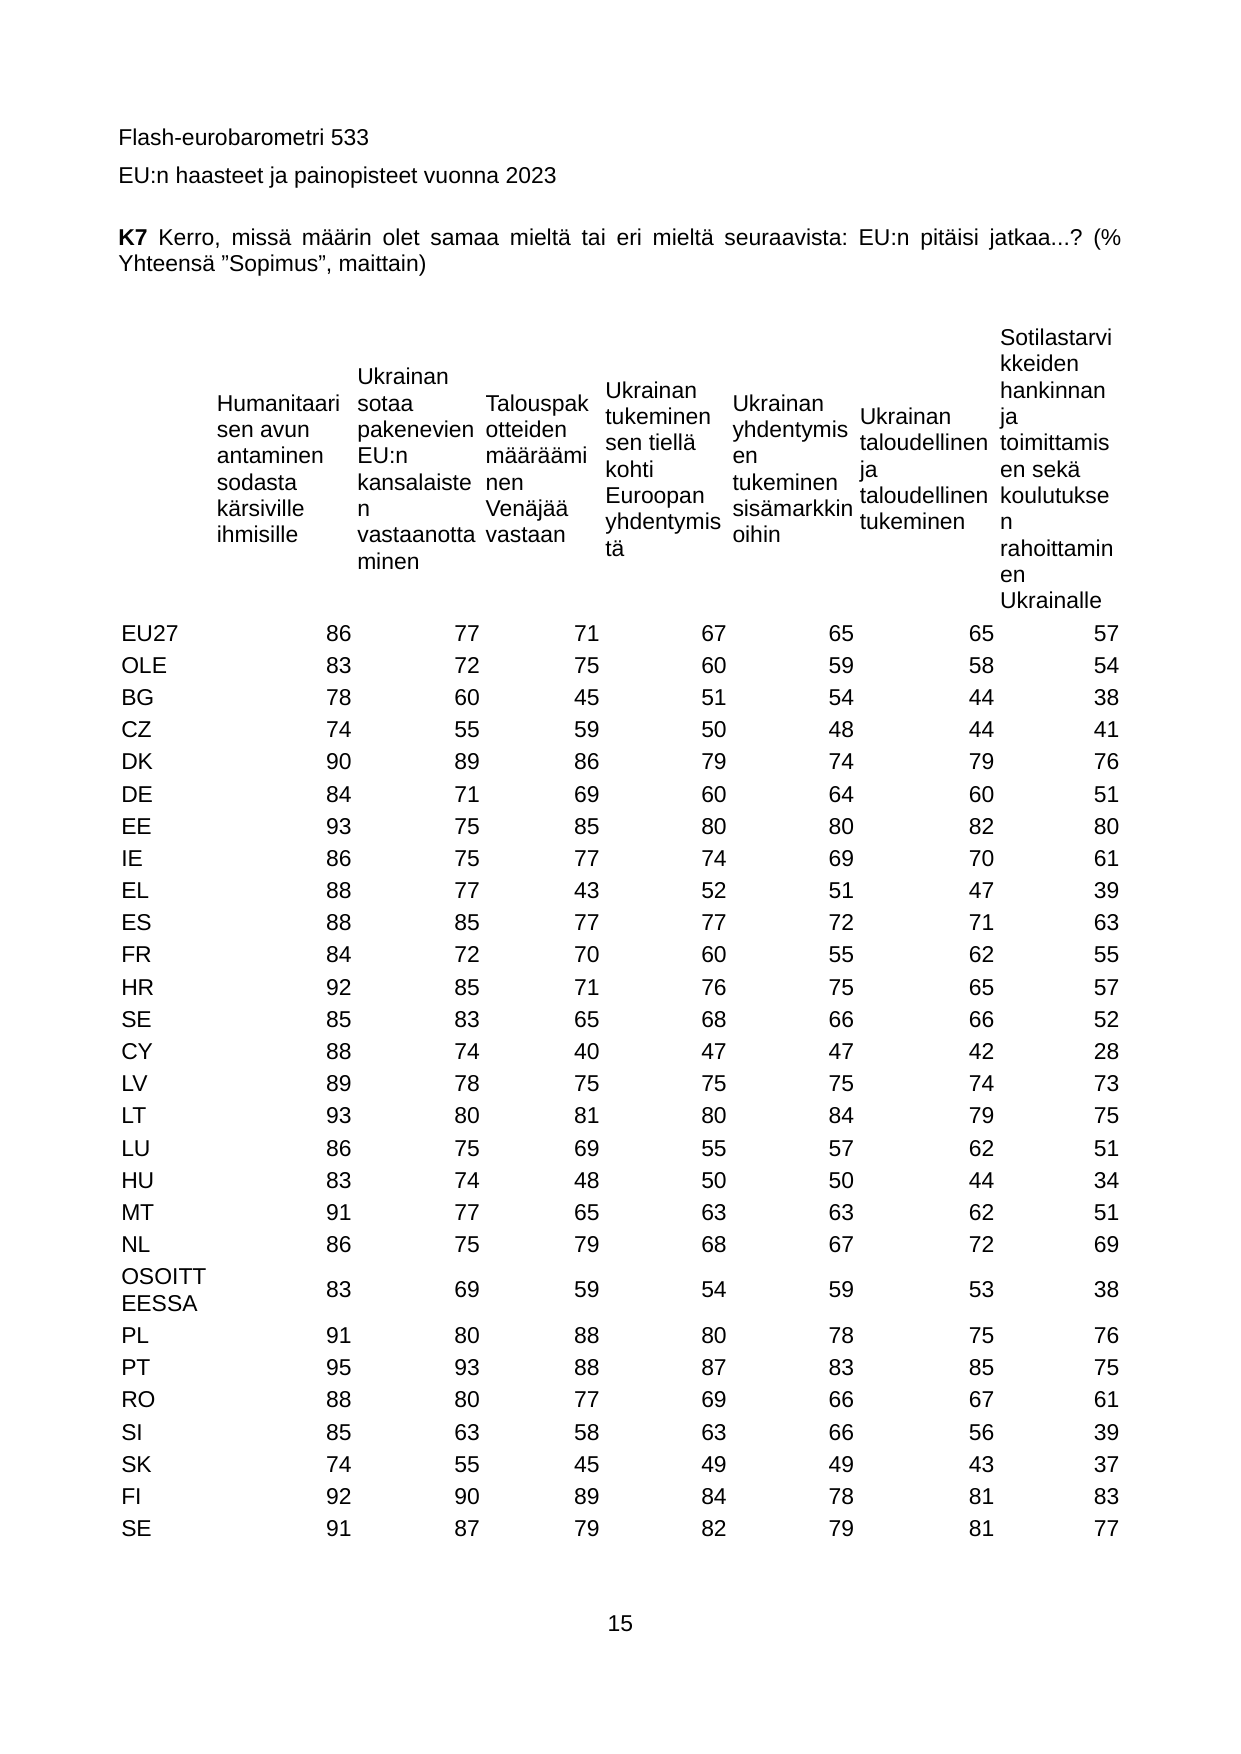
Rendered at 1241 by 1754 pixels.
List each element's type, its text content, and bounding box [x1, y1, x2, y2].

table_cell 86 [214, 1228, 354, 1260]
table_cell DE [118, 778, 214, 810]
table_cell 84 [214, 939, 354, 971]
table_cell 75 [857, 1319, 997, 1351]
table_cell 67 [729, 1228, 857, 1260]
table_cell 38 [997, 681, 1122, 713]
table_cell 69 [997, 1228, 1122, 1260]
table_cell 47 [729, 1035, 857, 1067]
table_cell 55 [997, 939, 1122, 971]
table_cell 60 [602, 649, 729, 681]
table_cell 55 [729, 939, 857, 971]
table_cell 72 [354, 649, 482, 681]
table_cell 79 [857, 745, 997, 778]
table_cell 69 [483, 778, 602, 810]
table_cell 65 [483, 1196, 602, 1228]
table_cell 79 [729, 1512, 857, 1544]
table_cell 74 [214, 713, 354, 745]
table_cell LU [118, 1132, 214, 1164]
table_cell 77 [602, 906, 729, 938]
table_header Sotilastarvikkeiden hankinnan ja toimittamisen sekä koulutuksen rahoittaminen Ukrainalle [997, 321, 1122, 617]
table_cell 90 [214, 745, 354, 778]
table_cell 88 [214, 1035, 354, 1067]
table_cell 52 [997, 1003, 1122, 1035]
table_cell 66 [729, 1003, 857, 1035]
table_cell 58 [483, 1416, 602, 1448]
table_cell 75 [729, 971, 857, 1003]
table_header Ukrainan yhdentymisen tukeminen sisämarkkinoihin [729, 321, 857, 617]
table_cell 79 [483, 1228, 602, 1260]
table_cell 37 [997, 1448, 1122, 1480]
table_cell 50 [729, 1164, 857, 1196]
table_cell 74 [729, 745, 857, 778]
table_cell 42 [857, 1035, 997, 1067]
table_cell 72 [729, 906, 857, 938]
table_cell 74 [354, 1164, 482, 1196]
table_cell 78 [729, 1319, 857, 1351]
table_cell 65 [483, 1003, 602, 1035]
table_cell DK [118, 745, 214, 778]
table_cell 72 [857, 1228, 997, 1260]
table_cell 62 [857, 1196, 997, 1228]
table_header Ukrainan sotaa pakenevien EU:n kansalaisten vastaanottaminen [354, 321, 482, 617]
table_cell CY [118, 1035, 214, 1067]
table_cell IE [118, 842, 214, 874]
table_cell 55 [602, 1132, 729, 1164]
table_cell 79 [857, 1100, 997, 1132]
table_cell 80 [602, 810, 729, 842]
table_cell 75 [354, 810, 482, 842]
table_cell 86 [214, 1132, 354, 1164]
table_cell 67 [602, 617, 729, 649]
table_cell 51 [602, 681, 729, 713]
table_cell 81 [483, 1100, 602, 1132]
table_cell BG [118, 681, 214, 713]
table_cell 89 [483, 1480, 602, 1512]
table_cell 75 [602, 1067, 729, 1099]
table_cell 66 [729, 1383, 857, 1416]
table_cell 83 [214, 1164, 354, 1196]
table_cell 80 [354, 1383, 482, 1416]
table_cell 77 [354, 617, 482, 649]
table_cell 85 [214, 1003, 354, 1035]
table_cell 71 [857, 906, 997, 938]
table_cell 79 [602, 745, 729, 778]
table_header Humanitaarisen avun antaminen sodasta kärsiville ihmisille [214, 321, 354, 617]
table_cell MT [118, 1196, 214, 1228]
table_cell 88 [483, 1319, 602, 1351]
table_cell 74 [602, 842, 729, 874]
table_cell 63 [602, 1196, 729, 1228]
table_cell 75 [997, 1100, 1122, 1132]
table_cell 53 [857, 1260, 997, 1319]
table_cell 77 [483, 842, 602, 874]
table_cell SK [118, 1448, 214, 1480]
table_cell 77 [354, 1196, 482, 1228]
table_cell 68 [602, 1228, 729, 1260]
table_cell SI [118, 1416, 214, 1448]
table_cell 28 [997, 1035, 1122, 1067]
table_cell 34 [997, 1164, 1122, 1196]
table_cell 70 [483, 939, 602, 971]
table_cell 50 [602, 713, 729, 745]
table_cell 93 [214, 1100, 354, 1132]
table_cell 80 [997, 810, 1122, 842]
table_cell 57 [997, 971, 1122, 1003]
table_cell 84 [729, 1100, 857, 1132]
table_cell 56 [857, 1416, 997, 1448]
table_cell 92 [214, 1480, 354, 1512]
table_cell 75 [354, 1228, 482, 1260]
table_cell 89 [214, 1067, 354, 1099]
table_cell 54 [602, 1260, 729, 1319]
table_cell 63 [602, 1416, 729, 1448]
table_cell 77 [483, 1383, 602, 1416]
table_cell 59 [729, 649, 857, 681]
table_cell ES [118, 906, 214, 938]
table_cell 57 [997, 617, 1122, 649]
table_cell 62 [857, 939, 997, 971]
table_cell 76 [997, 1319, 1122, 1351]
table_cell 76 [602, 971, 729, 1003]
table_cell 52 [602, 874, 729, 906]
table_cell 78 [214, 681, 354, 713]
table_cell 39 [997, 874, 1122, 906]
table_cell 71 [354, 778, 482, 810]
table_cell 85 [857, 1351, 997, 1383]
table_cell LT [118, 1100, 214, 1132]
table_cell 63 [997, 906, 1122, 938]
table_cell 69 [602, 1383, 729, 1416]
table_cell 72 [354, 939, 482, 971]
table_cell 80 [354, 1100, 482, 1132]
table_cell 65 [729, 617, 857, 649]
table_cell 47 [857, 874, 997, 906]
table_cell 38 [997, 1260, 1122, 1319]
table_cell 81 [857, 1512, 997, 1544]
table_cell 88 [214, 906, 354, 938]
table_header Talouspakotteiden määrääminen Venäjää vastaan [483, 321, 602, 617]
table_cell EE [118, 810, 214, 842]
table_cell 82 [857, 810, 997, 842]
table_cell 91 [214, 1196, 354, 1228]
table_cell 86 [214, 842, 354, 874]
table_cell 55 [354, 713, 482, 745]
table_cell SE [118, 1512, 214, 1544]
table_cell 43 [483, 874, 602, 906]
table_cell 75 [354, 842, 482, 874]
table_cell 68 [602, 1003, 729, 1035]
table_cell FI [118, 1480, 214, 1512]
table_cell 64 [729, 778, 857, 810]
table_header Ukrainan tukeminen sen tiellä kohti Euroopan yhdentymistä [602, 321, 729, 617]
table_cell 59 [483, 713, 602, 745]
table_cell 63 [729, 1196, 857, 1228]
table_cell 93 [354, 1351, 482, 1383]
table_cell 90 [354, 1480, 482, 1512]
table_cell SE [118, 1003, 214, 1035]
table_cell 51 [997, 1132, 1122, 1164]
table_cell 83 [214, 649, 354, 681]
table_cell 59 [729, 1260, 857, 1319]
table_cell 74 [857, 1067, 997, 1099]
table_cell 91 [214, 1319, 354, 1351]
table_cell 77 [483, 906, 602, 938]
table_cell 60 [602, 778, 729, 810]
table_cell EU27 [118, 617, 214, 649]
table_cell HR [118, 971, 214, 1003]
table_cell 49 [602, 1448, 729, 1480]
table_cell 83 [997, 1480, 1122, 1512]
table_cell 47 [602, 1035, 729, 1067]
table_cell 55 [354, 1448, 482, 1480]
table_cell 43 [857, 1448, 997, 1480]
table_header [118, 321, 214, 617]
table_cell 61 [997, 1383, 1122, 1416]
table_cell LV [118, 1067, 214, 1099]
table_cell OLE [118, 649, 214, 681]
table_cell 88 [214, 1383, 354, 1416]
table_cell 78 [354, 1067, 482, 1099]
table_cell 49 [729, 1448, 857, 1480]
table_cell 59 [483, 1260, 602, 1319]
table_cell 75 [997, 1351, 1122, 1383]
table_cell 76 [997, 745, 1122, 778]
table_cell 75 [354, 1132, 482, 1164]
table_cell 80 [729, 810, 857, 842]
table_cell 66 [729, 1416, 857, 1448]
table_cell 71 [483, 971, 602, 1003]
table_cell 54 [729, 681, 857, 713]
table_cell 57 [729, 1132, 857, 1164]
table_cell 80 [602, 1100, 729, 1132]
table_cell 44 [857, 1164, 997, 1196]
table_cell 39 [997, 1416, 1122, 1448]
table_cell 48 [483, 1164, 602, 1196]
table_cell 54 [997, 649, 1122, 681]
table_cell 77 [354, 874, 482, 906]
table_cell 92 [214, 971, 354, 1003]
table_cell 82 [602, 1512, 729, 1544]
table_cell 48 [729, 713, 857, 745]
table_cell 65 [857, 617, 997, 649]
table_cell 93 [214, 810, 354, 842]
table_cell 75 [729, 1067, 857, 1099]
table_cell 60 [857, 778, 997, 810]
table_cell 40 [483, 1035, 602, 1067]
table_cell PL [118, 1319, 214, 1351]
table_cell HU [118, 1164, 214, 1196]
table_cell 69 [729, 842, 857, 874]
table_cell 44 [857, 713, 997, 745]
table_cell 69 [483, 1132, 602, 1164]
table_cell 63 [354, 1416, 482, 1448]
table_cell 87 [602, 1351, 729, 1383]
table_cell 79 [483, 1512, 602, 1544]
table_cell 85 [354, 971, 482, 1003]
table_cell 89 [354, 745, 482, 778]
table_cell 77 [997, 1512, 1122, 1544]
table_header Ukrainan taloudellinen ja taloudellinen tukeminen [857, 321, 997, 617]
table_cell 69 [354, 1260, 482, 1319]
table_cell 65 [857, 971, 997, 1003]
table_cell 74 [214, 1448, 354, 1480]
table_cell 86 [483, 745, 602, 778]
table_cell 84 [602, 1480, 729, 1512]
table_cell 51 [997, 778, 1122, 810]
table_cell 85 [354, 906, 482, 938]
table_cell 61 [997, 842, 1122, 874]
table_cell 83 [214, 1260, 354, 1319]
table_cell 73 [997, 1067, 1122, 1099]
table_cell NL [118, 1228, 214, 1260]
table_cell 71 [483, 617, 602, 649]
table_cell 80 [602, 1319, 729, 1351]
table_cell 85 [214, 1416, 354, 1448]
table_cell 91 [214, 1512, 354, 1544]
table_cell OSOITTEESSA [118, 1260, 214, 1319]
table_cell 67 [857, 1383, 997, 1416]
table_cell 83 [354, 1003, 482, 1035]
table_cell 95 [214, 1351, 354, 1383]
table_cell 60 [602, 939, 729, 971]
table_cell 44 [857, 681, 997, 713]
table_cell 84 [214, 778, 354, 810]
table_cell 80 [354, 1319, 482, 1351]
table_cell 74 [354, 1035, 482, 1067]
table_cell 86 [214, 617, 354, 649]
table_cell 85 [483, 810, 602, 842]
table_cell 75 [483, 649, 602, 681]
table_cell 83 [729, 1351, 857, 1383]
table_cell 62 [857, 1132, 997, 1164]
text K7 Kerro, missä määrin olet samaa mieltä tai eri mieltä seuraavista: EU:n pitäisi jatkaa...? (% Yhteensä ”Sopimus”, maittain) [118, 224, 1122, 277]
table_cell RO [118, 1383, 214, 1416]
table_cell 70 [857, 842, 997, 874]
table_cell 50 [602, 1164, 729, 1196]
table_cell 88 [483, 1351, 602, 1383]
table_cell 41 [997, 713, 1122, 745]
table_cell 78 [729, 1480, 857, 1512]
table_cell 66 [857, 1003, 997, 1035]
table_cell FR [118, 939, 214, 971]
table_cell 75 [483, 1067, 602, 1099]
table_cell 81 [857, 1480, 997, 1512]
table_cell 88 [214, 874, 354, 906]
table_cell 87 [354, 1512, 482, 1544]
table_cell 45 [483, 681, 602, 713]
table_cell 45 [483, 1448, 602, 1480]
table_cell 60 [354, 681, 482, 713]
table_cell 51 [729, 874, 857, 906]
table_cell PT [118, 1351, 214, 1383]
table_cell 58 [857, 649, 997, 681]
table_cell EL [118, 874, 214, 906]
table_cell CZ [118, 713, 214, 745]
table_cell 51 [997, 1196, 1122, 1228]
